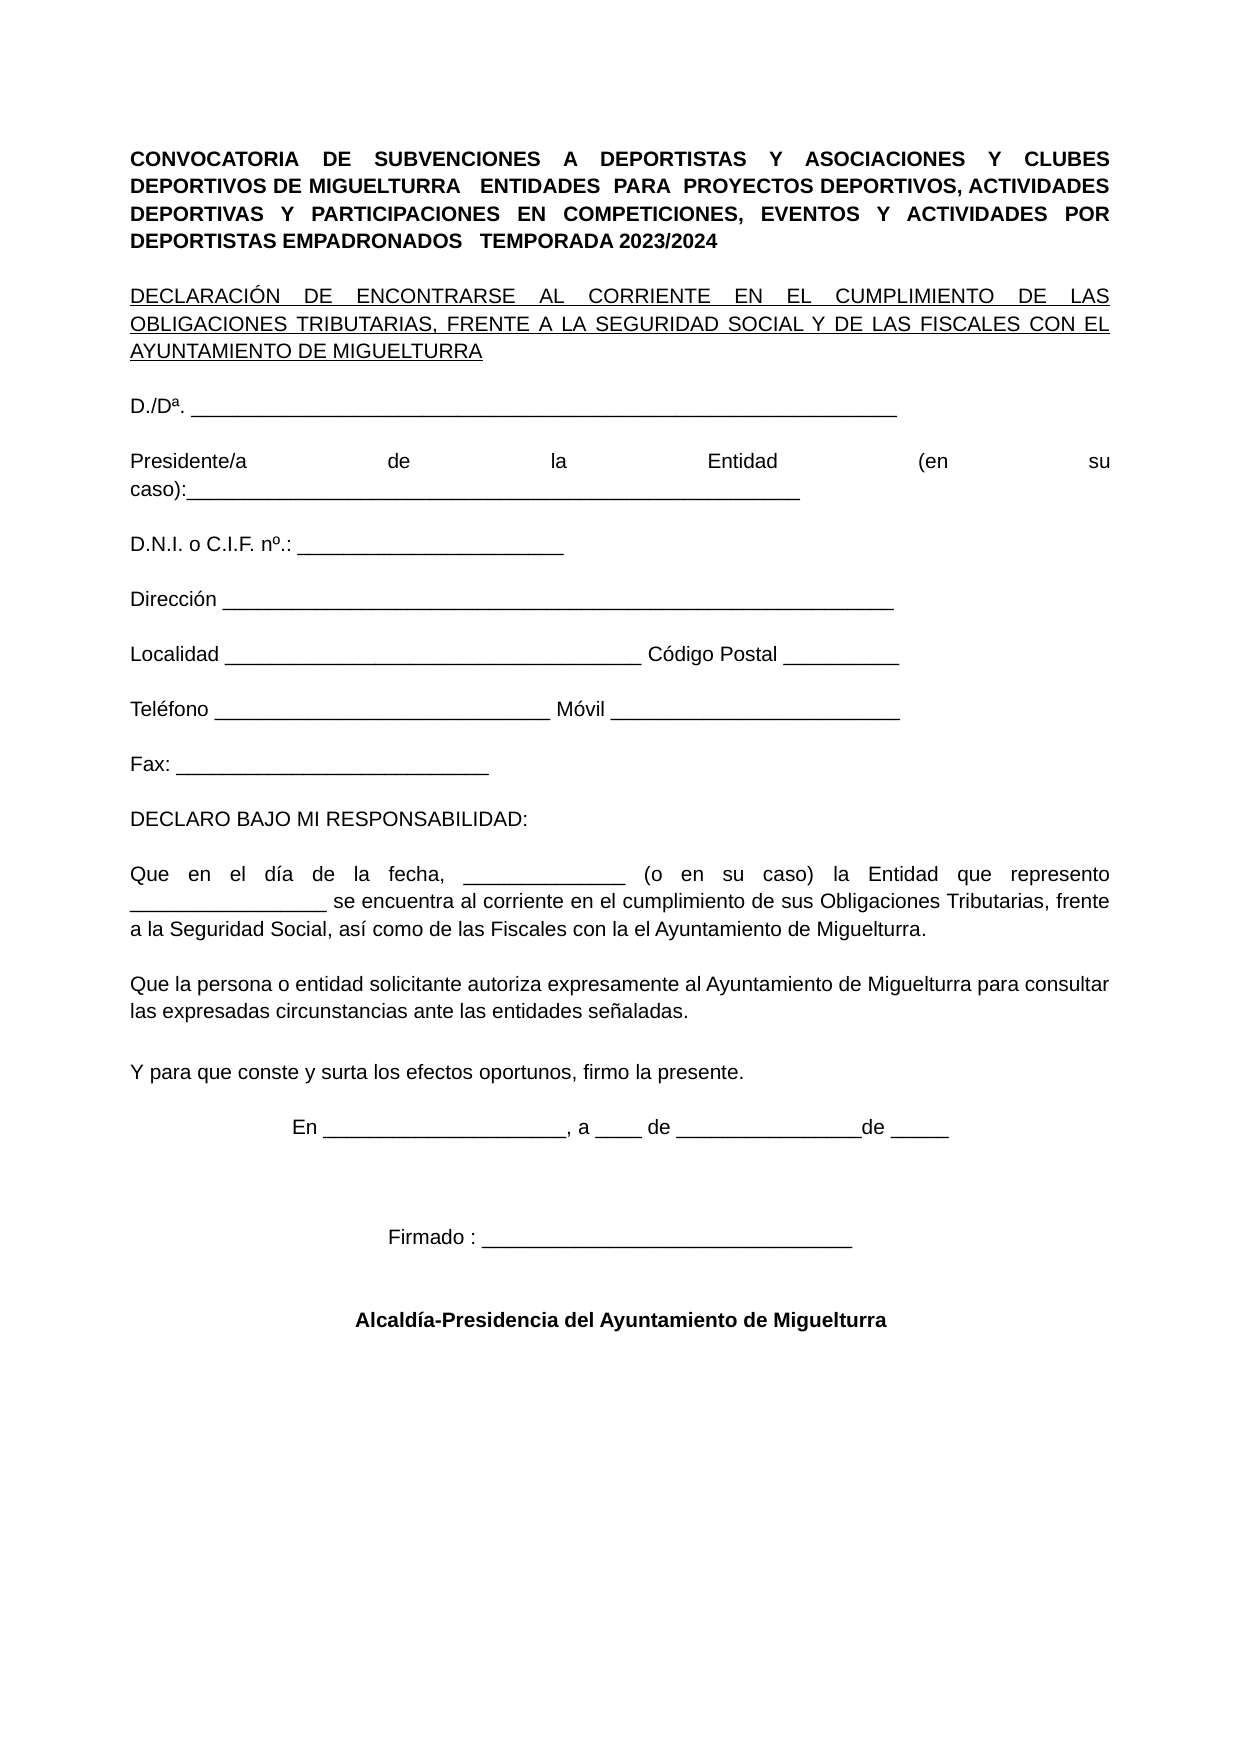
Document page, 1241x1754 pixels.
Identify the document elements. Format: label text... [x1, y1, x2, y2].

text DECLARACIÓN DE ENCONTRARSE AL CORRIENTE EN EL CUMPLIMIENTO DE LAS [130, 284, 1110, 305]
text Y para que conste y surta los efectos oportunos, firmo la presente. [130, 1060, 1110, 1084]
text Localidad ____________________________________ Código Postal __________ [130, 642, 1110, 666]
text AYUNTAMIENTO DE MIGUELTURRA [130, 334, 1110, 363]
text CONVOCATORIA DE SUBVENCIONES A DEPORTISTAS Y ASOCIACIONES Y CLUBES DEPORTIVOS DE MIGUELTURRA ENTIDADES PARA PROYECTOS DEPORTIVOS, ACTIVIDADES DEPORTIVAS Y PARTICIPACIONES EN COMPETICIONES, EVENTOS Y ACTIVIDADES POR DEPORTISTAS EMPADRONADOS TEMPORADA 2023/2024 [130, 147, 1110, 253]
text Alcaldía-Presidencia del Ayuntamiento de Miguelturra [130, 1307, 1110, 1331]
text DECLARO BAJO MI RESPONSABILIDAD: [130, 807, 1110, 831]
text Que la persona o entidad solicitante autoriza expresamente al Ayuntamiento de Miguelturra para consultar las expresadas circunstancias ante las entidades señaladas. [130, 972, 1110, 1023]
text Fax: ___________________________ [130, 752, 1110, 776]
text D.N.I. o C.I.F. nº.: _______________________ [130, 532, 1110, 556]
text En _____________________, a ____ de ________________de _____ [130, 1115, 1110, 1139]
text Teléfono _____________________________ Móvil _________________________ [130, 697, 1110, 721]
text D./Dª. _____________________________________________________________ [130, 394, 1110, 418]
text Firmado : ________________________________ [130, 1225, 1110, 1249]
text Presidente/a de la Entidad (en su caso):_____________________________________________________ [130, 449, 1110, 501]
text Que en el día de la fecha, ______________ (o en su caso) la Entidad que represento _________________ se encuentra al corriente en el cumplimiento de sus Obligaciones Tributarias, frente a la Seguridad Social, así como de las Fiscales con la el Ayuntamiento de Miguelturra. [130, 862, 1110, 941]
text Dirección __________________________________________________________ [130, 587, 1110, 611]
text OBLIGACIONES TRIBUTARIAS, FRENTE A LA SEGURIDAD SOCIAL Y DE LAS FISCALES CON EL [130, 306, 1110, 333]
